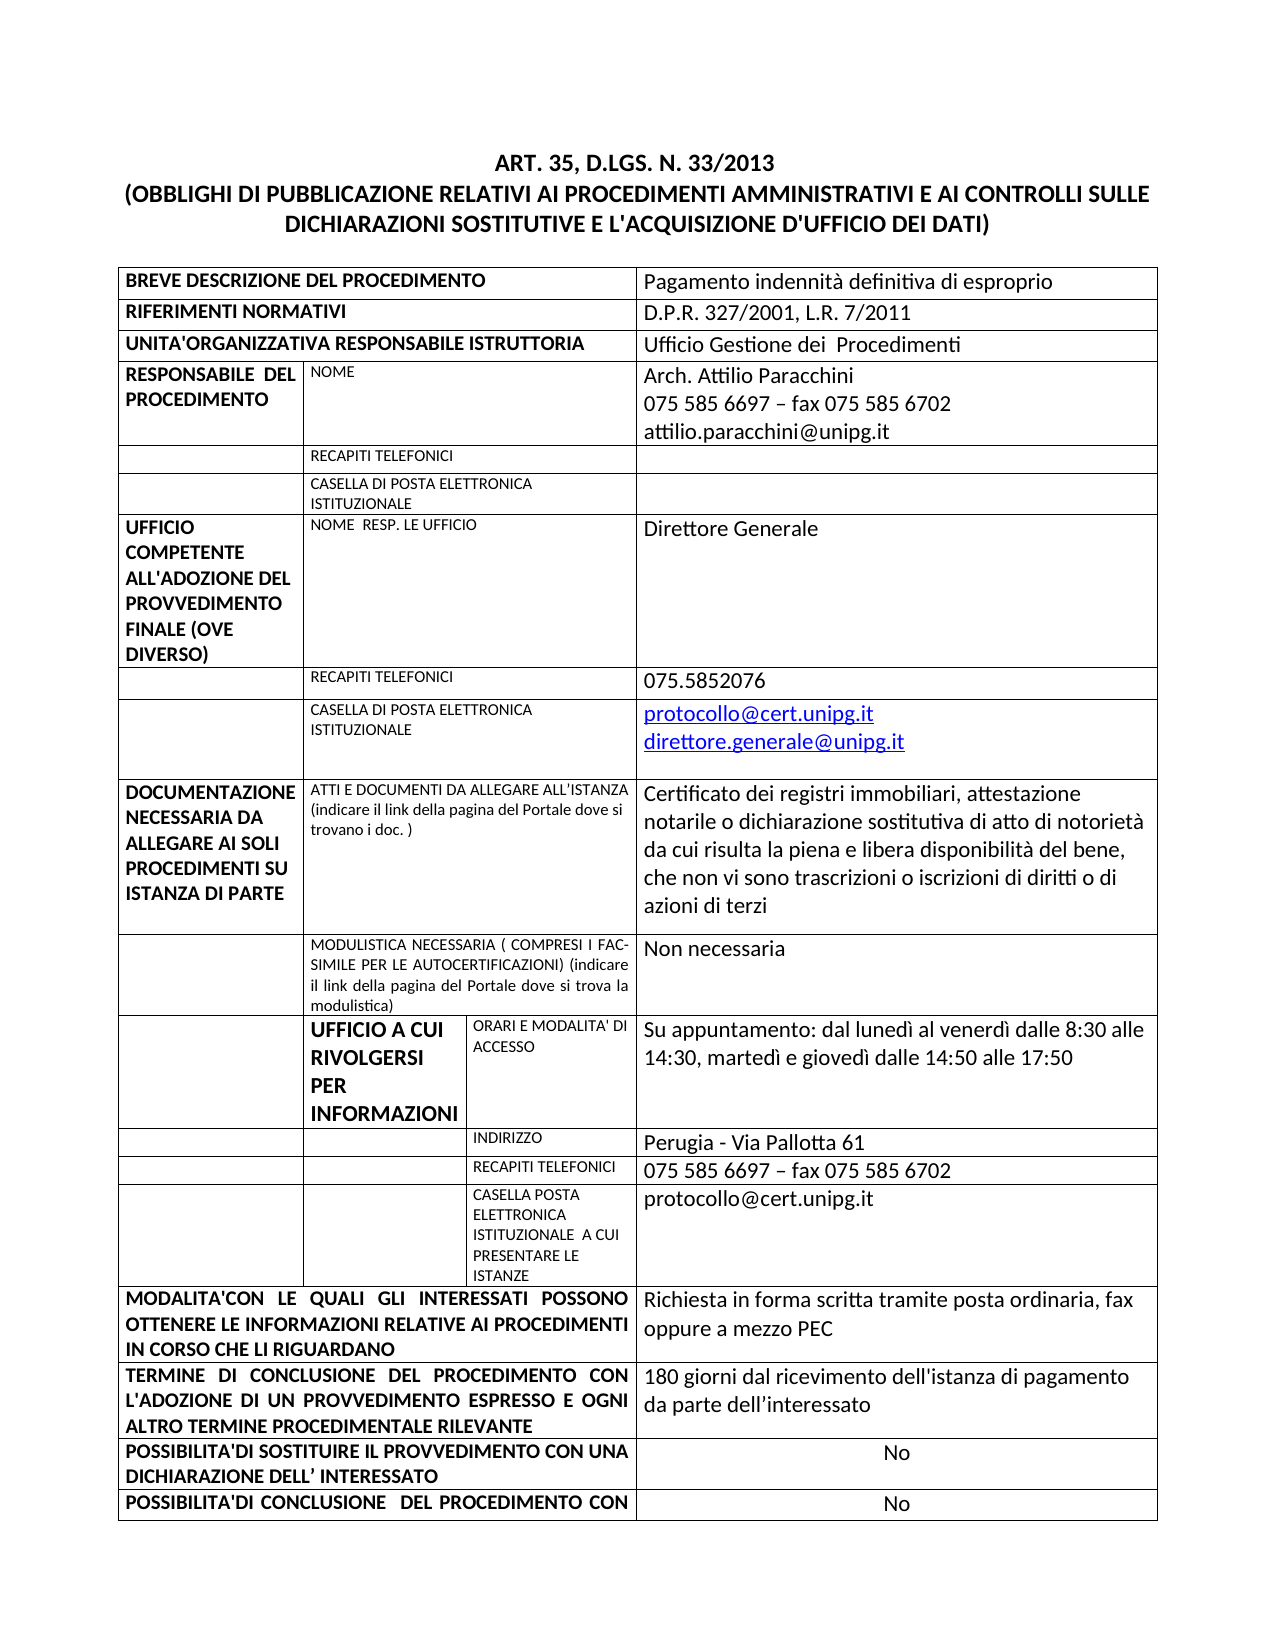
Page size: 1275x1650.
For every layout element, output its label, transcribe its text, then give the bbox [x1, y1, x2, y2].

table_cell Richiesta in forma scritta tramite posta ordinaria, fax oppure a mezzo PEC [637, 1287, 1157, 1362]
table_cell DOCUMENTAZIONE NECESSARIA DA ALLEGARE AI SOLI PROCEDIMENTI SU ISTANZA DI PARTE [119, 780, 303, 934]
table_cell NOME [304, 362, 636, 445]
table_cell Direttore Generale [637, 515, 1157, 667]
table_cell RECAPITI TELEFONICI [304, 446, 636, 473]
table_cell [119, 446, 303, 473]
table_cell [304, 1129, 466, 1156]
table_cell POSSIBILITA'DI CONCLUSIONE DEL PROCEDIMENTO CON [119, 1490, 636, 1520]
text Art. 35, d.lgs. n. 33/2013 [118, 148, 1157, 178]
table_cell RECAPITI TELEFONICI [304, 668, 636, 699]
table_cell [119, 1185, 303, 1286]
table_cell TERMINE DI CONCLUSIONE DEL PROCEDIMENTO CON L'ADOZIONE DI UN PROVVEDIMENTO ESPRESSO E OGNI ALTRO TERMINE PROCEDIMENTALE RILEVANTE [119, 1363, 636, 1438]
table_cell NOME RESP. LE UFFICIO [304, 515, 636, 667]
table_cell [119, 474, 303, 514]
table_cell D.P.R. 327/2001, L.R. 7/2011 [637, 300, 1157, 330]
table_header BREVE DESCRIZIONE DEL PROCEDIMENTO [119, 268, 636, 298]
table_cell protocollo@cert.unipg.it direttore.generale@unipg.it [637, 700, 1157, 779]
table_cell Non necessaria [637, 935, 1157, 1015]
table_cell Perugia - Via Pallotta 61 [637, 1129, 1157, 1156]
table_cell CASELLA DI POSTA ELETTRONICA ISTITUZIONALE [304, 700, 636, 779]
table_cell CASELLA DI POSTA ELETTRONICA ISTITUZIONALE [304, 474, 636, 514]
table_cell protocollo@cert.unipg.it [637, 1185, 1157, 1286]
table_cell Ufficio Gestione dei Procedimenti [637, 331, 1157, 361]
table_cell [119, 1129, 303, 1156]
table_cell UFFICIO COMPETENTE ALL'ADOZIONE DEL PROVVEDIMENTO FINALE (OVE DIVERSO) [119, 515, 303, 667]
table_cell ATTI E DOCUMENTI DA ALLEGARE ALL’ISTANZA (indicare il link della pagina del Portale dove si trovano i doc. ) [304, 780, 636, 934]
table_cell RESPONSABILE DEL PROCEDIMENTO [119, 362, 303, 445]
table_cell INDIRIZZO [467, 1129, 636, 1156]
table_cell No [637, 1490, 1157, 1520]
table_cell MODALITA'CON LE QUALI GLI INTERESSATI POSSONO OTTENERE LE INFORMAZIONI RELATIVE AI PROCEDIMENTI IN CORSO CHE LI RIGUARDANO [119, 1287, 636, 1362]
table_cell UFFICIO A CUI RIVOLGERSI PER INFORMAZIONI [304, 1016, 466, 1128]
table_cell RIFERIMENTI NORMATIVI [119, 300, 636, 330]
table_cell 180 giorni dal ricevimento dell'istanza di pagamento da parte dell’interessato [637, 1363, 1157, 1438]
table_cell 075 585 6697 – fax 075 585 6702 [637, 1157, 1157, 1184]
text (Obblighi di pubblicazione relativi ai procedimenti amministrativi e ai controlli sulle dichiarazioni sostitutive e l'acquisizione d'ufficio dei dati) [118, 178, 1157, 239]
table_cell RECAPITI TELEFONICI [467, 1157, 636, 1184]
table_cell [304, 1157, 466, 1184]
table_cell CASELLA POSTA ELETTRONICA ISTITUZIONALE A CUI PRESENTARE LE ISTANZE [467, 1185, 636, 1286]
table_cell POSSIBILITA'DI SOSTITUIRE IL PROVVEDIMENTO CON UNA DICHIARAZIONE DELL’ INTERESSATO [119, 1439, 636, 1489]
table_cell [304, 1185, 466, 1286]
table_cell Arch. Attilio Paracchini 075 585 6697 – fax 075 585 6702 attilio.paracchini@unipg.it [637, 362, 1157, 445]
table_cell Su appuntamento: dal lunedì al venerdì dalle 8:30 alle 14:30, martedì e giovedì dalle 14:50 alle 17:50 [637, 1016, 1157, 1128]
table_cell [637, 446, 1157, 473]
table_cell [119, 1016, 303, 1128]
table_cell UNITA'ORGANIZZATIVA RESPONSABILE ISTRUTTORIA [119, 331, 636, 361]
table_cell [119, 935, 303, 1015]
table_cell [637, 474, 1157, 514]
table_cell MODULISTICA NECESSARIA ( COMPRESI I FAC- SIMILE PER LE AUTOCERTIFICAZIONI) (indicare il link della pagina del Portale dove si trova la modulistica) [304, 935, 636, 1015]
table_cell [119, 668, 303, 699]
table_cell Certificato dei registri immobiliari, attestazione notarile o dichiarazione sostitutiva di atto di notorietà da cui risulta la piena e libera disponibilità del bene, che non vi sono trascrizioni o iscrizioni di diritti o di azioni di terzi [637, 780, 1157, 934]
table_header Pagamento indennità definitiva di esproprio [637, 268, 1157, 298]
table_cell [119, 700, 303, 779]
table_cell 075.5852076 [637, 668, 1157, 699]
table_cell No [637, 1439, 1157, 1489]
table_cell ORARI E MODALITA' DI ACCESSO [467, 1016, 636, 1128]
table_cell [119, 1157, 303, 1184]
